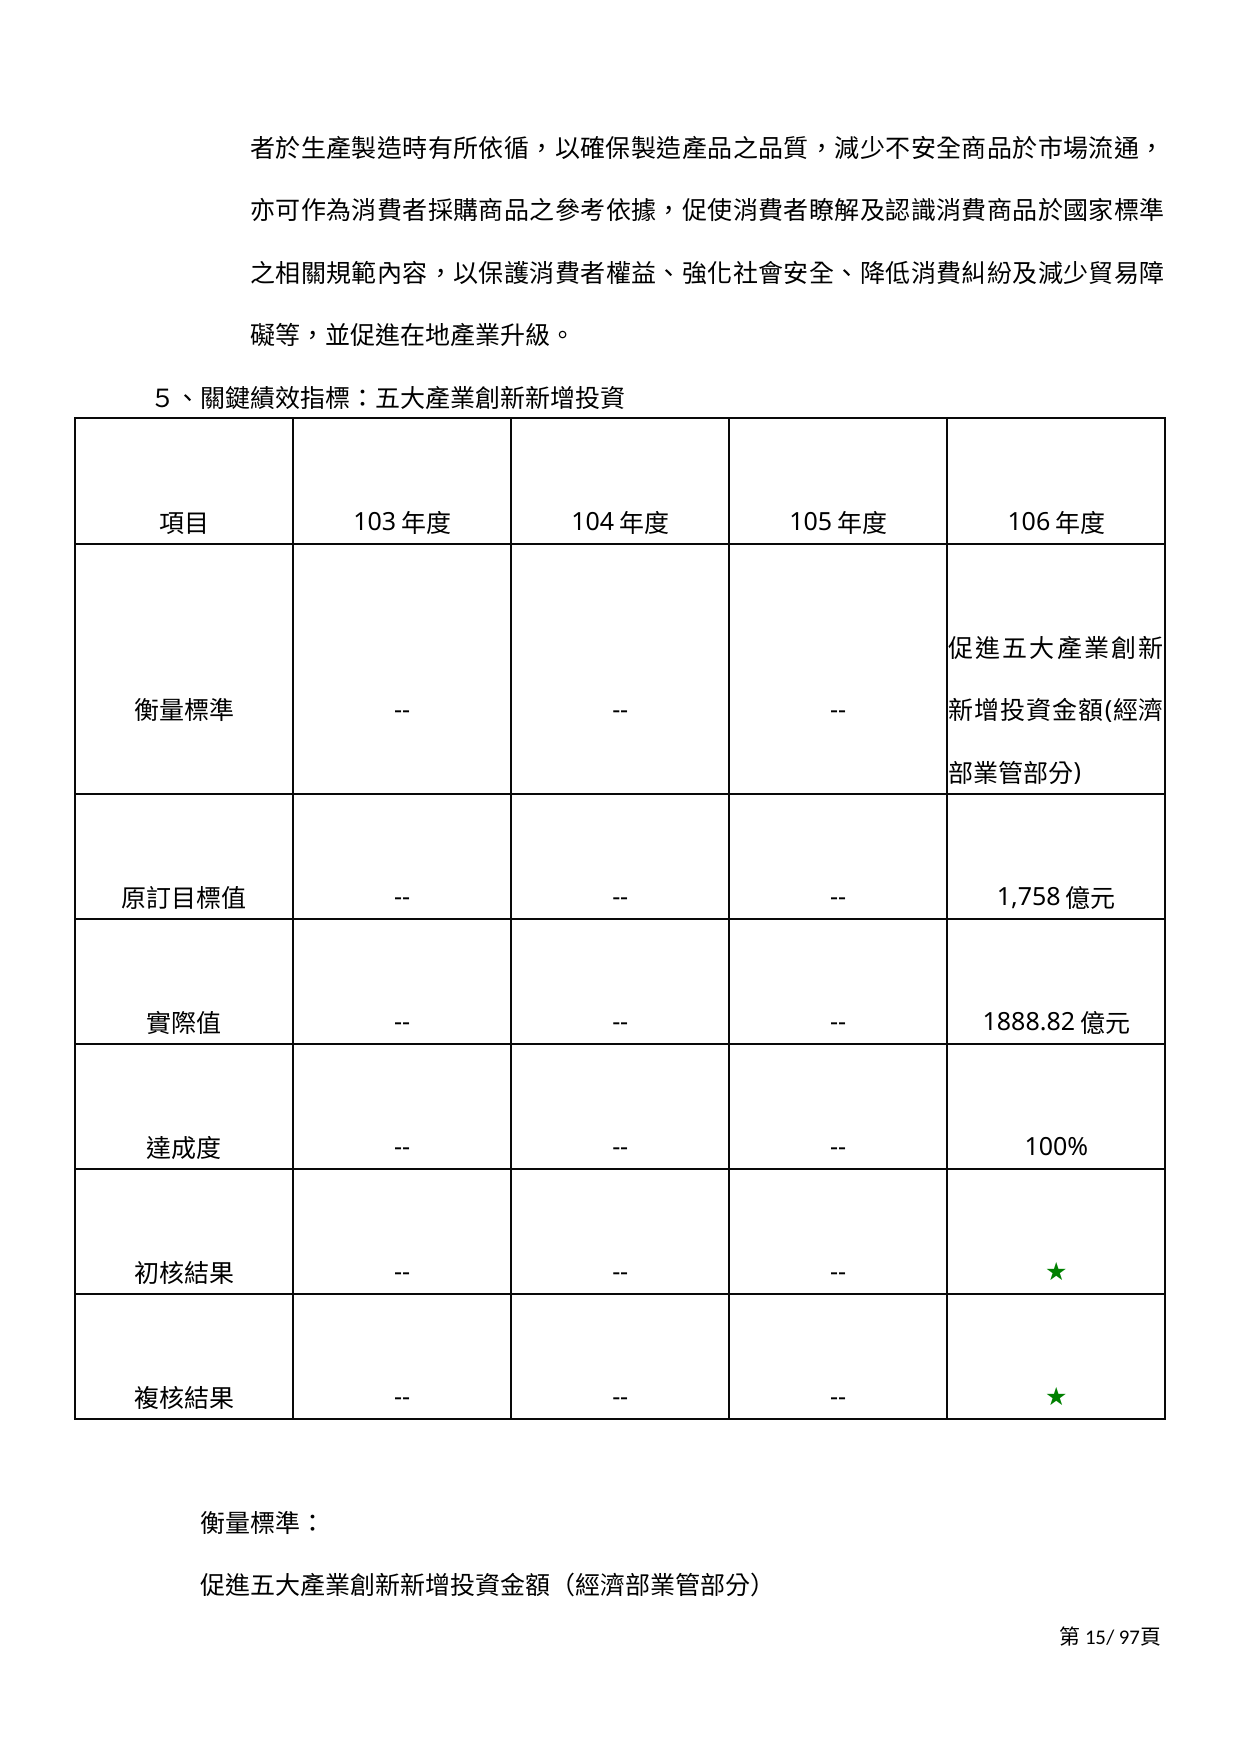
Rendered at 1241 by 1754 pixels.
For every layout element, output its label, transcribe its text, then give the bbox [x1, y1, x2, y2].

table_cell -- [294, 920, 510, 1043]
table_header 項目 [76, 419, 292, 543]
table_cell -- [730, 920, 946, 1043]
table_cell -- [512, 1170, 728, 1293]
table_cell -- [294, 795, 510, 918]
table_cell -- [512, 545, 728, 793]
table_cell -- [730, 1295, 946, 1418]
table_header 106年度 [948, 419, 1164, 543]
table_cell -- [294, 545, 510, 793]
table_cell -- [512, 1295, 728, 1418]
table_cell 促進五大產業創新新增投資金額(經濟部業管部分) [948, 545, 1164, 793]
table_cell 1,758億元 [948, 795, 1164, 918]
table_cell -- [730, 1170, 946, 1293]
text 者於生產製造時有所依循，以確保製造產品之品質，減少不安全商品於市場流通，亦可作為消費者採購商品之參考依據，促使消費者瞭解及認識消費商品於國家標準之相關規範內容，以保護消費者權益、強化社會安全、降低消費糾紛及減少貿易障礙等，並促進在地產業升級。 [250, 104, 1165, 354]
table_cell -- [730, 1045, 946, 1168]
table_cell 衡量標準 [76, 545, 292, 793]
table_header 103年度 [294, 419, 510, 543]
table_cell 初核結果 [76, 1170, 292, 1293]
text 促進五大產業創新新增投資金額（經濟部業管部分） [200, 1542, 1165, 1604]
table_cell 達成度 [76, 1045, 292, 1168]
table_cell -- [512, 1045, 728, 1168]
table_cell -- [512, 795, 728, 918]
table_cell -- [512, 920, 728, 1043]
text 衡量標準： [200, 1479, 1165, 1542]
table_cell ★ [948, 1295, 1164, 1418]
table_cell -- [730, 545, 946, 793]
table_header 104年度 [512, 419, 728, 543]
table_cell 複核結果 [76, 1295, 292, 1418]
table_cell -- [730, 795, 946, 918]
table_cell ★ [948, 1170, 1164, 1293]
table_cell -- [294, 1295, 510, 1418]
table_cell 1888.82億元 [948, 920, 1164, 1043]
table_cell 100% [948, 1045, 1164, 1168]
table_cell -- [294, 1045, 510, 1168]
table_cell -- [294, 1170, 510, 1293]
table_cell 實際值 [76, 920, 292, 1043]
table_header 105年度 [730, 419, 946, 543]
text ５、關鍵績效指標：五大產業創新新增投資 [150, 354, 1165, 417]
table_cell 原訂目標值 [76, 795, 292, 918]
